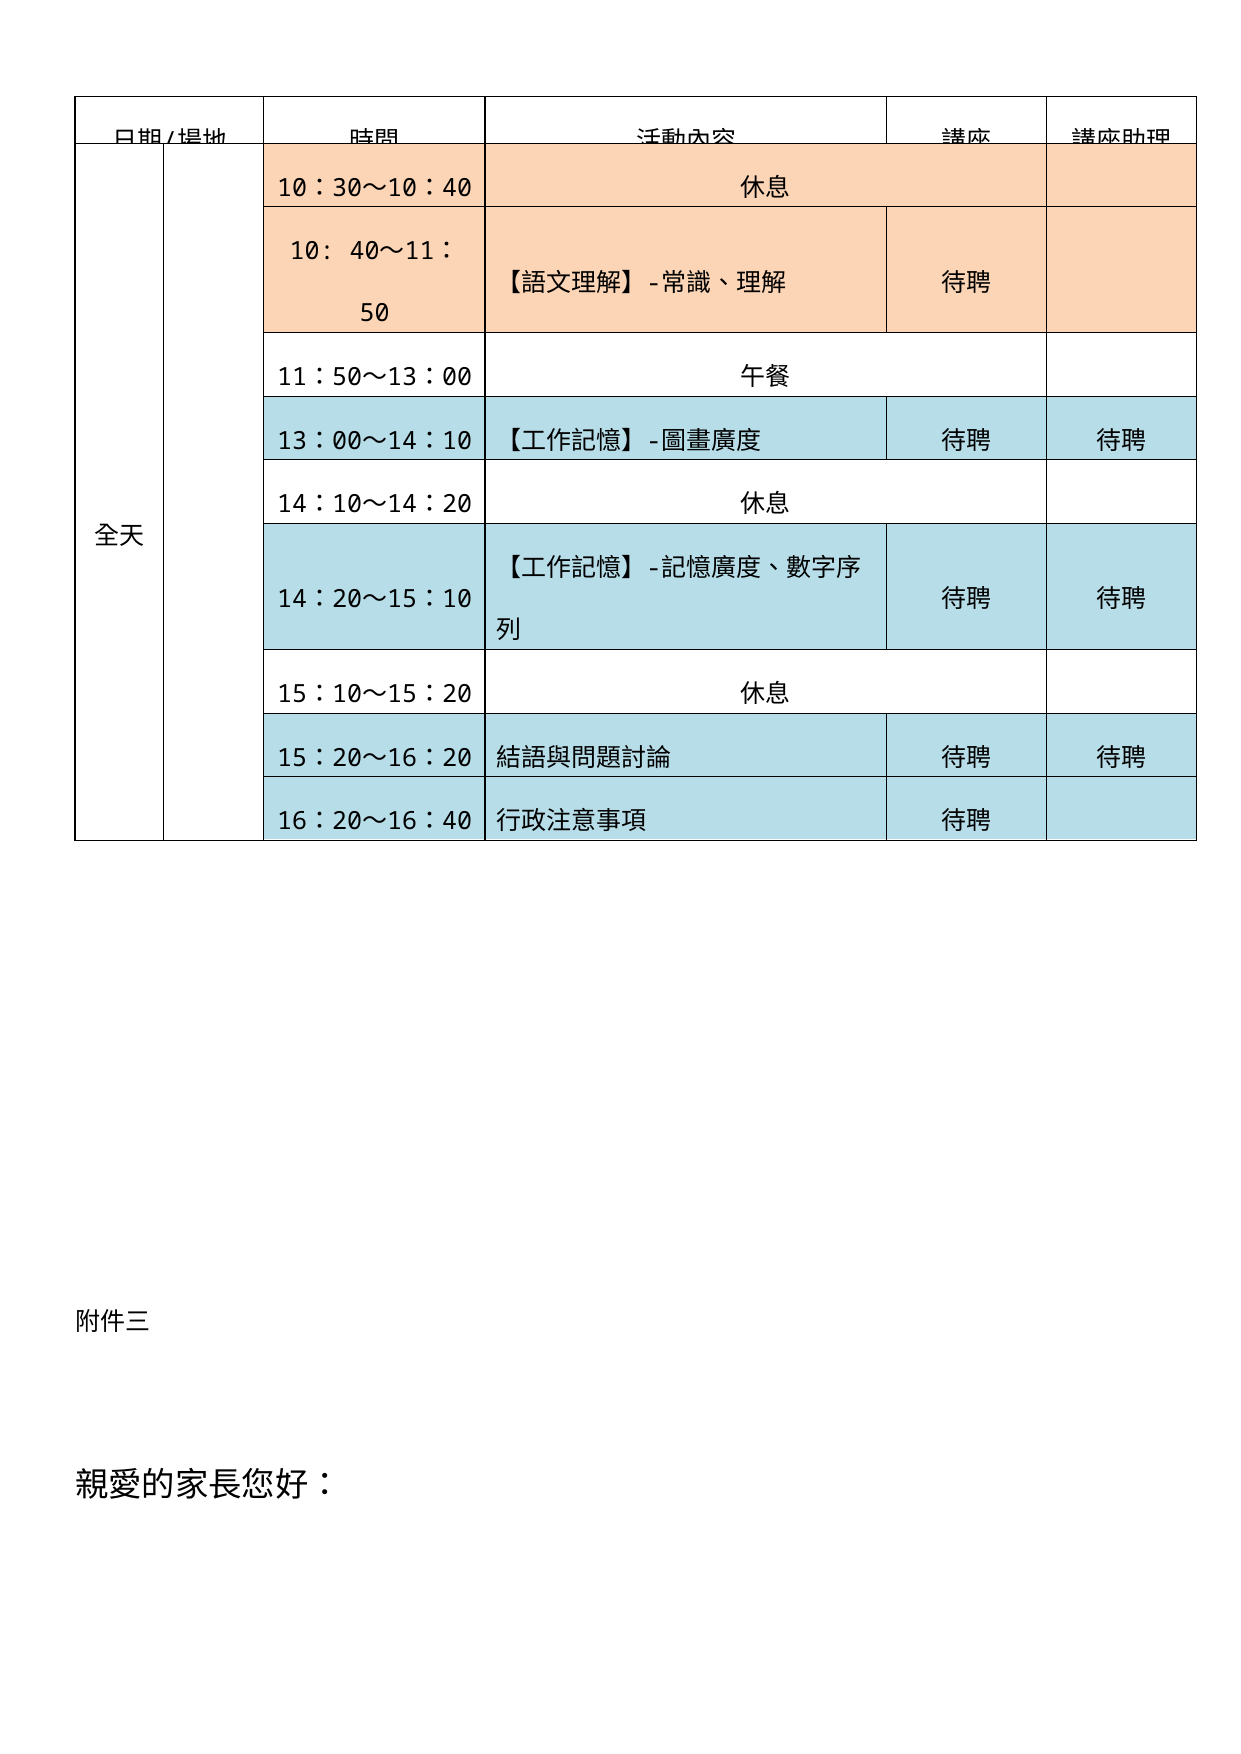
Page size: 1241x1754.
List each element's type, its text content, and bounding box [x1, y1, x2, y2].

table_header 講座助理 [1047, 97, 1196, 143]
table_cell [1047, 777, 1196, 839]
table_cell 10：30～10：40 [264, 144, 484, 206]
table_header 日期/場地 [76, 97, 263, 143]
table_cell 待聘 [1047, 397, 1196, 459]
table_cell 待聘 [887, 777, 1046, 839]
table_cell 【工作記憶】-圖畫廣度 [486, 397, 886, 459]
table_header 活動內容 [486, 97, 886, 143]
table_cell 【語文理解】-常識、理解 [486, 207, 886, 332]
table_cell 待聘 [887, 524, 1046, 649]
table_cell 14：20～15：10 [264, 524, 484, 649]
table_cell 【工作記憶】-記憶廣度、數字序列 [486, 524, 886, 649]
table_cell 待聘 [1047, 714, 1196, 776]
table_cell 10: 40～11：50 [264, 207, 484, 332]
table_cell [1047, 207, 1196, 332]
table_cell 13：00～14：10 [264, 397, 484, 459]
table_cell 11：50～13：00 [264, 333, 484, 396]
table_cell 14：10～14：20 [264, 460, 484, 523]
table_cell 結語與問題討論 [486, 714, 886, 776]
table_cell [1047, 144, 1196, 206]
table_cell 15：20～16：20 [264, 714, 484, 776]
text 附件三 [75, 1278, 1165, 1341]
text 親愛的家長您好： [75, 1441, 1165, 1503]
table_cell 16：20～16：40 [264, 777, 484, 839]
table_cell 休息 [486, 650, 1046, 712]
table_cell 待聘 [887, 207, 1046, 332]
table_cell [1047, 333, 1196, 396]
table_cell 休息 [486, 460, 1046, 523]
table_header 時間 [264, 97, 484, 143]
table_cell 15：10～15：20 [264, 650, 484, 712]
table_cell 待聘 [887, 714, 1046, 776]
table_cell 行政注意事項 [486, 777, 886, 839]
table_cell 1/21 (二) 全天 [76, 144, 163, 839]
table_cell 午餐 [486, 333, 1046, 396]
table_cell [1047, 650, 1196, 712]
table_cell 待聘 [1047, 524, 1196, 649]
table_cell 休息 [486, 144, 1046, 206]
table_cell 待聘 [887, 397, 1046, 459]
table_cell [1047, 460, 1196, 523]
table_header 講座 [887, 97, 1046, 143]
table_cell 芳和 實中 藝遊軒 [164, 144, 263, 839]
